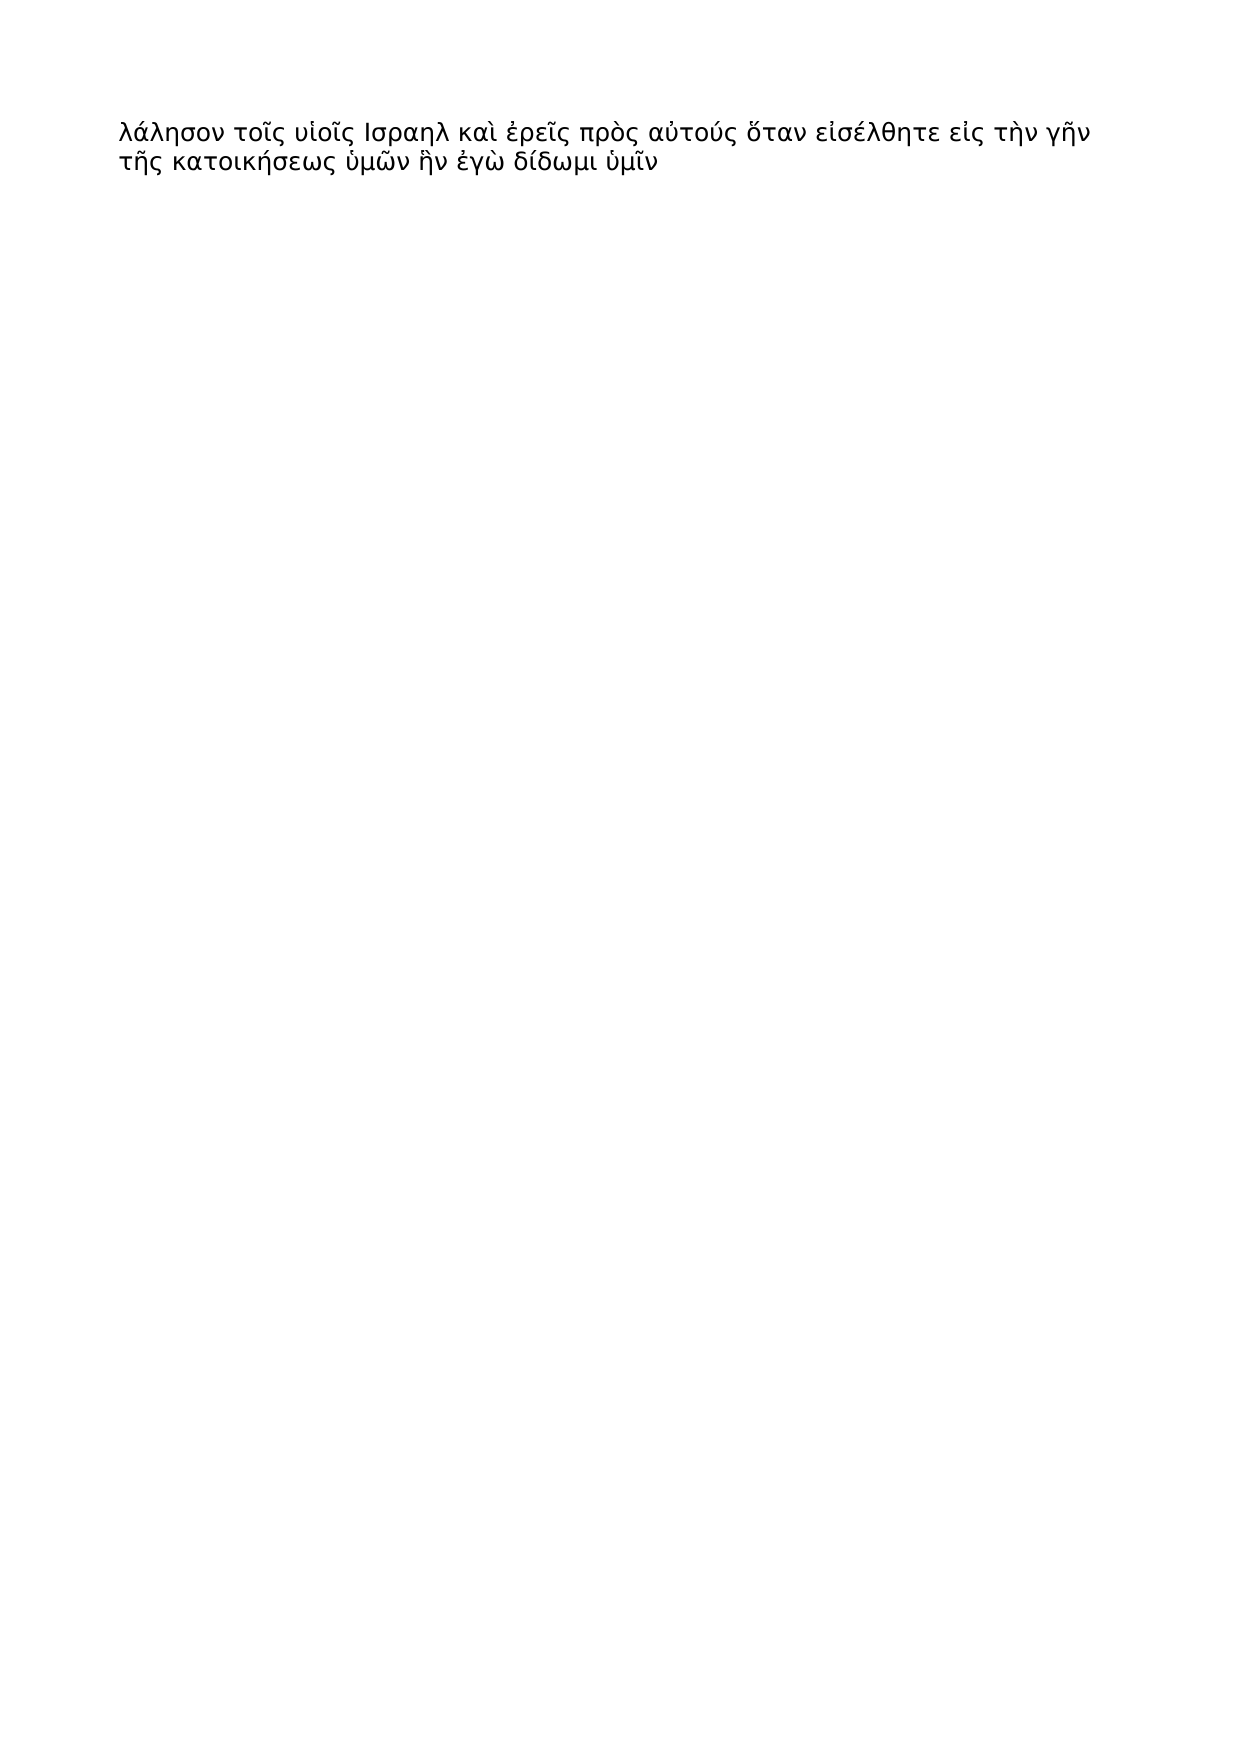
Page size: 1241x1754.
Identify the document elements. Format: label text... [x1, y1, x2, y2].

text λάλησον τοῖς υἱοῖς Ισραηλ καὶ ἐρεῖς πρὸς αὐτούς ὅταν εἰσέλθητε εἰς τὴν γῆν τῆς κατοικήσεως ὑμῶν ἣν ἐγὼ δίδωμι ὑμῖν [118, 118, 1122, 176]
